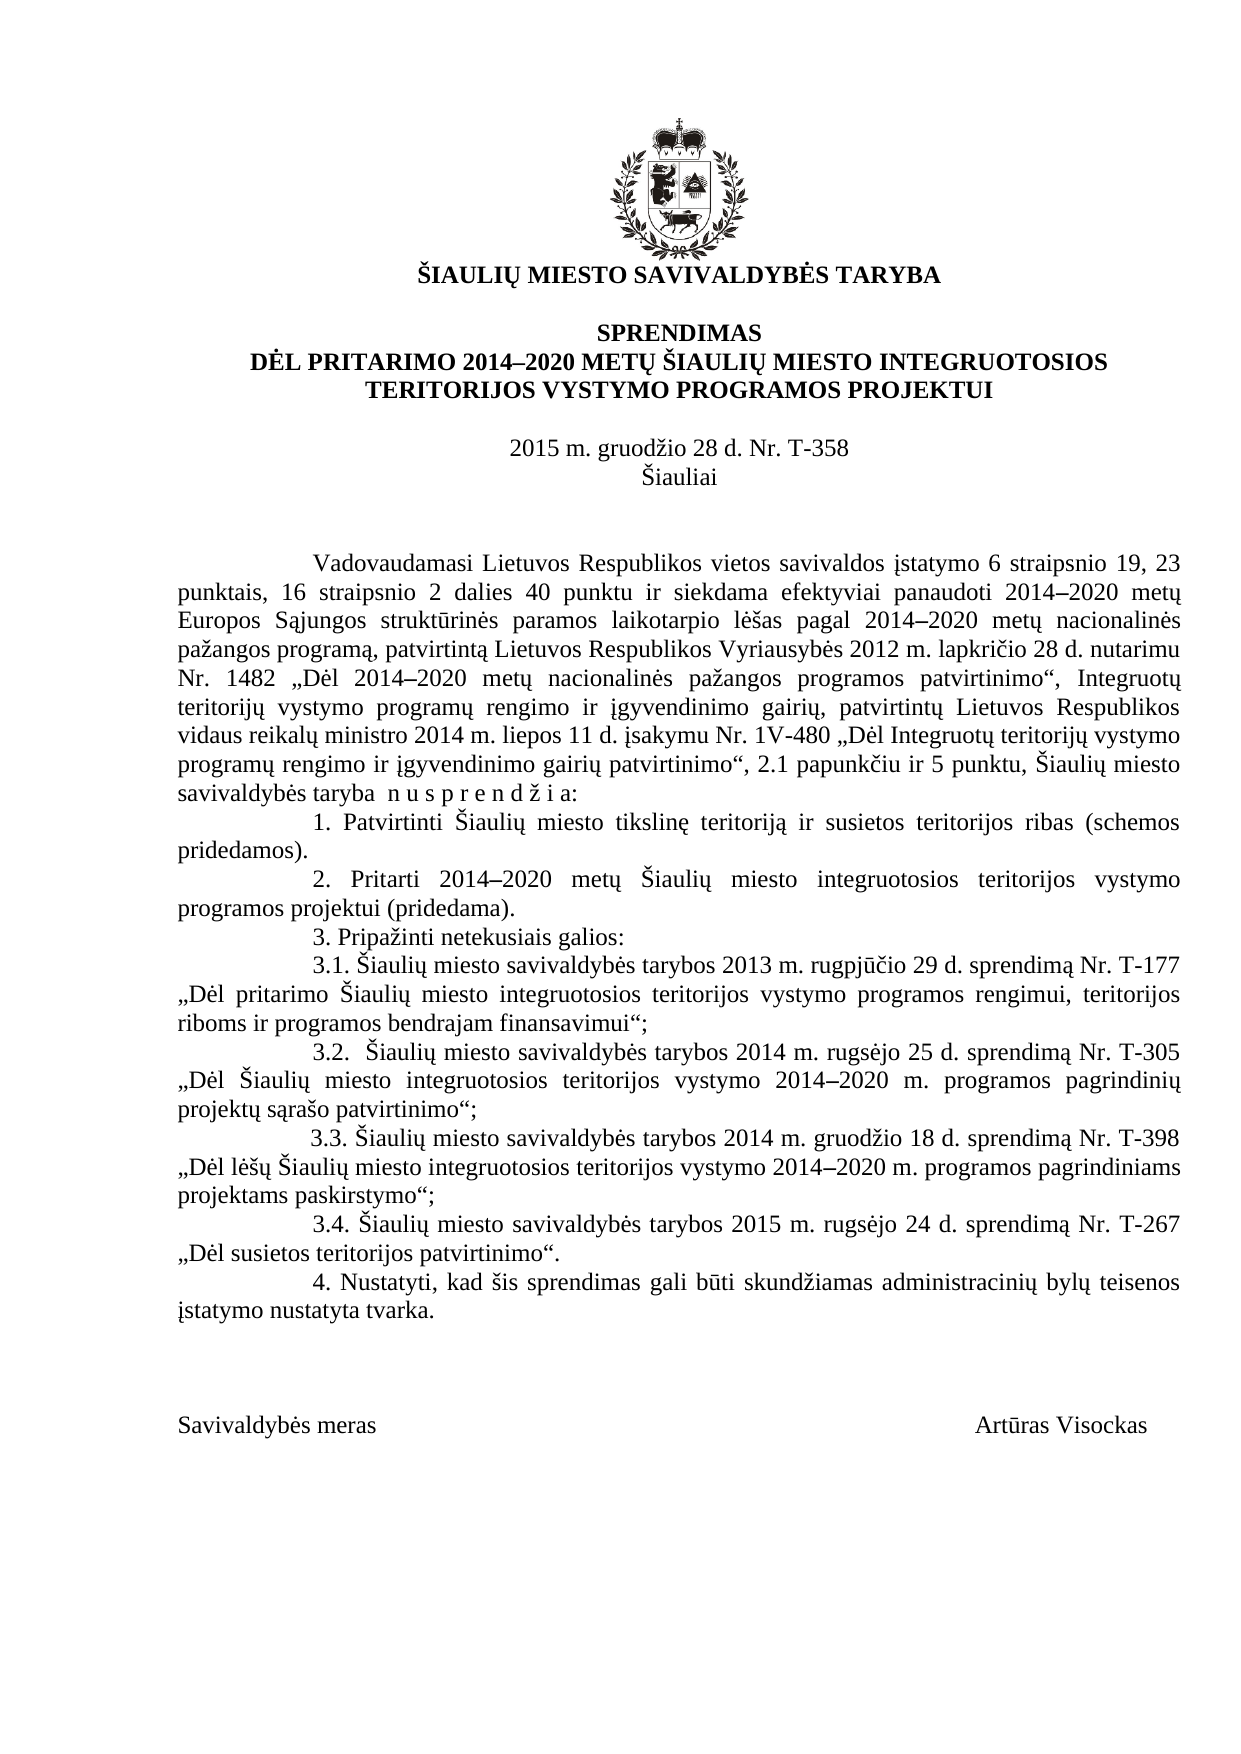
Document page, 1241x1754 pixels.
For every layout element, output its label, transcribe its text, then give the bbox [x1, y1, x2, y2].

text DĖL PRITARIMO 2014–2020 METŲ ŠIAULIŲ MIESTO INTEGRUOTOSIOS TERITORIJOS VYSTYMO PROGRAMOS PROJEKTUI [177, 347, 1181, 404]
text ŠIAULIŲ MIESTO SAVIVALDYBĖS TARYBA [177, 260, 1181, 289]
text 3.4. Šiaulių miesto savivaldybės tarybos 2015 m. rugsėjo 24 d. sprendimą Nr. T-267 „Dėl susietos teritorijos patvirtinimo“. [177, 1209, 1181, 1267]
text 3.2. Šiaulių miesto savivaldybės tarybos 2014 m. rugsėjo 25 d. sprendimą Nr. T-305 „Dėl Šiaulių miesto integruotosios teritorijos vystymo 2014–2020 m. programos pagrindinių projektų sąrašo patvirtinimo“; [177, 1037, 1181, 1123]
text 3.1. Šiaulių miesto savivaldybės tarybos 2013 m. rugpjūčio 29 d. sprendimą Nr. T-177 „Dėl pritarimo Šiaulių miesto integruotosios teritorijos vystymo programos rengimui, teritorijos riboms ir programos bendrajam finansavimui“; [177, 950, 1181, 1037]
text 2. Pritarti 2014–2020 metų Šiaulių miesto integruotosios teritorijos vystymo programos projektui (pridedama). [177, 864, 1181, 922]
text 3. Pripažinti netekusiais galios: [177, 922, 1181, 950]
text Savivaldybės meras Artūras Visockas [177, 1410, 1181, 1439]
text SPRENDIMAS [177, 318, 1181, 347]
text 3.3. Šiaulių miesto savivaldybės tarybos 2014 m. gruodžio 18 d. sprendimą Nr. T-398 „Dėl lėšų Šiaulių miesto integruotosios teritorijos vystymo 2014–2020 m. programos pagrindiniams projektams paskirstymo“; [177, 1123, 1181, 1209]
text Šiauliai [177, 462, 1181, 490]
text 2015 m. gruodžio 28 d. Nr. T-358 [177, 433, 1181, 462]
text 1. Patvirtinti Šiaulių miesto tikslinę teritoriją ir susietos teritorijos ribas (schemos pridedamos). [177, 807, 1181, 864]
text Vadovaudamasi Lietuvos Respublikos vietos savivaldos įstatymo 6 straipsnio 19, 23 punktais, 16 straipsnio 2 dalies 40 punktu ir siekdama efektyviai panaudoti 2014–2020 metų Europos Sąjungos struktūrinės paramos laikotarpio lėšas pagal 2014–2020 metų nacionalinės pažangos programą, patvirtintą Lietuvos Respublikos Vyriausybės 2012 m. lapkričio 28 d. nutarimu Nr. 1482 „Dėl 2014–2020 metų nacionalinės pažangos programos patvirtinimo“, Integruotų teritorijų vystymo programų rengimo ir įgyvendinimo gairių, patvirtintų Lietuvos Respublikos vidaus reikalų ministro 2014 m. liepos 11 d. įsakymu Nr. 1V-480 „Dėl Integruotų teritorijų vystymo programų rengimo ir įgyvendinimo gairių patvirtinimo“, 2.1 papunkčiu ir 5 punktu, Šiaulių miesto savivaldybės taryba n u s p r e n d ž i a: [177, 548, 1181, 807]
text 4. Nustatyti, kad šis sprendimas gali būti skundžiamas administracinių bylų teisenos įstatymo nustatyta tvarka. [177, 1267, 1181, 1324]
